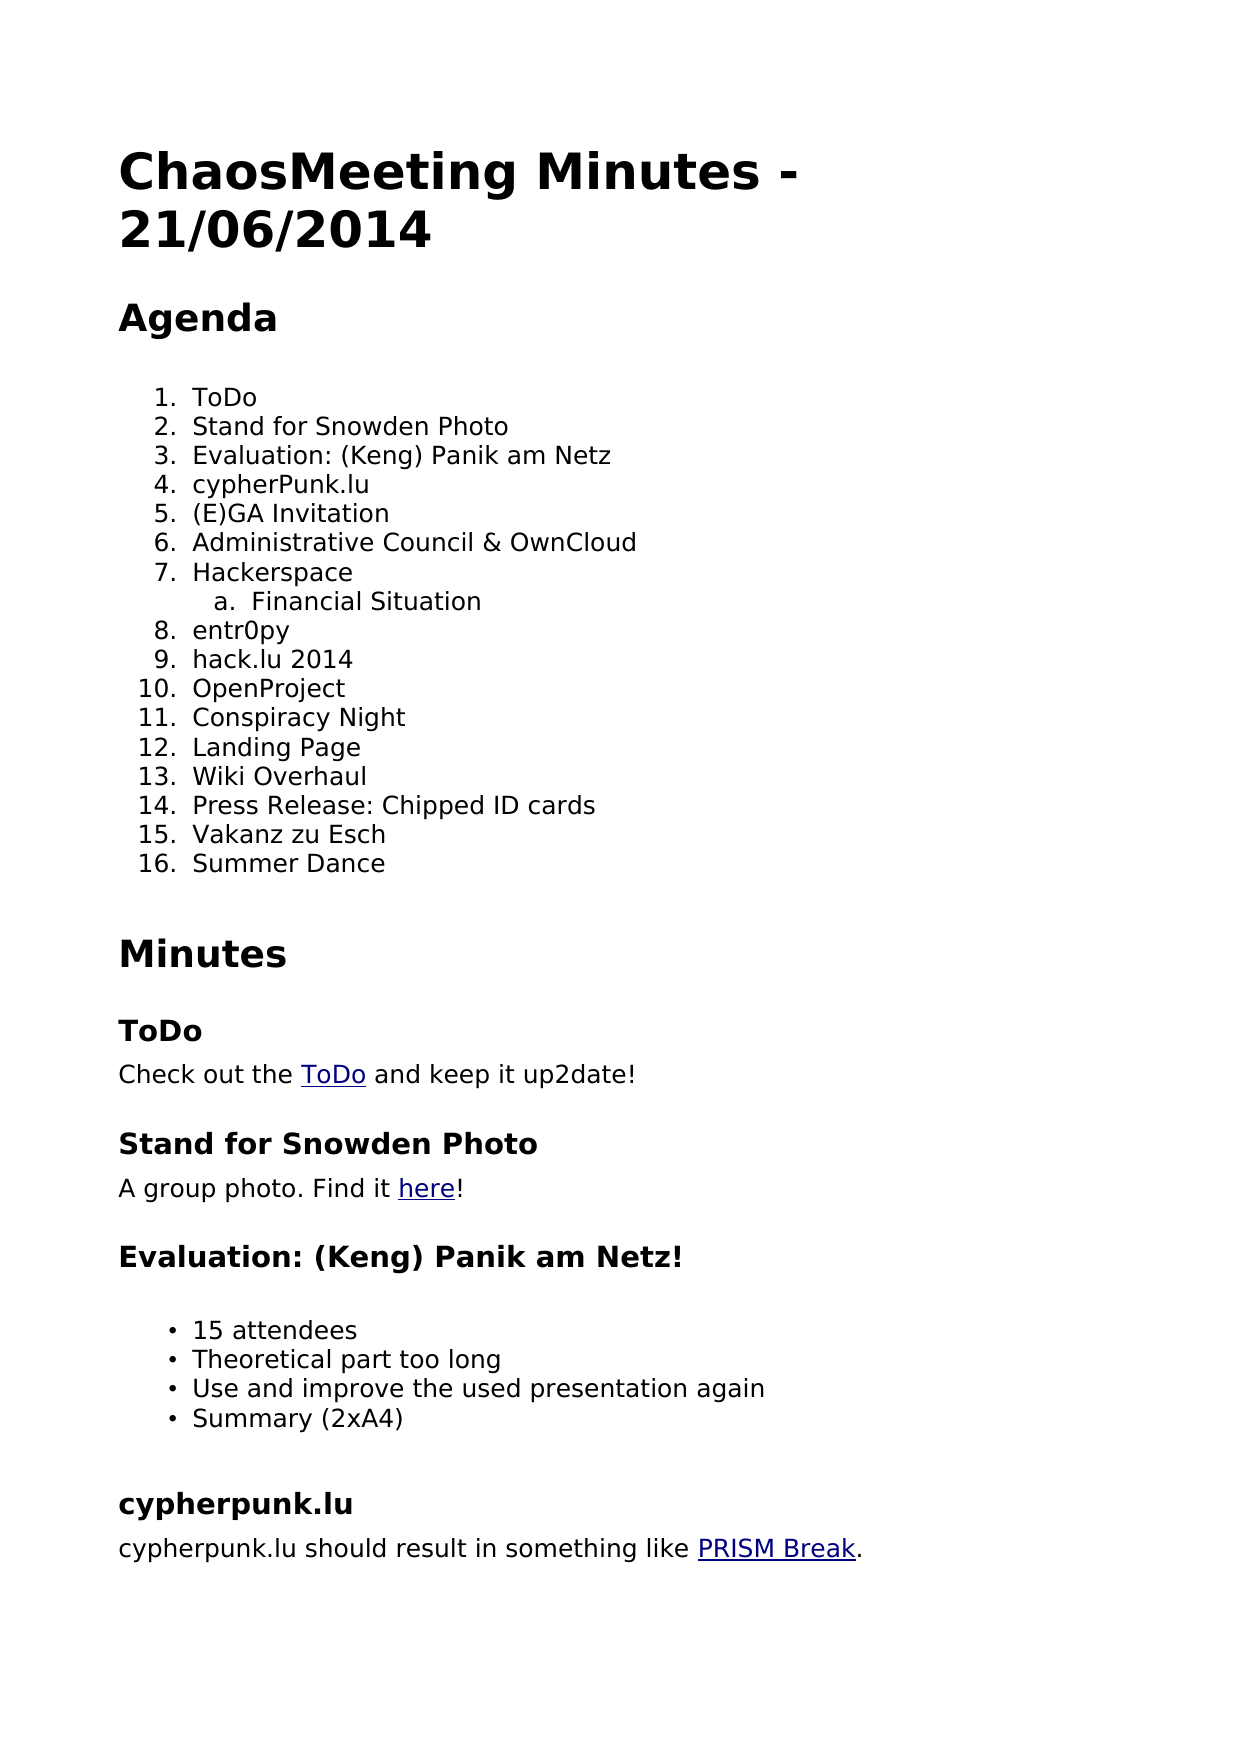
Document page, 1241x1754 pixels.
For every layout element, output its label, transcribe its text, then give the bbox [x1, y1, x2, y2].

subtitle ToDo [118, 1014, 1122, 1048]
text A group photo. Find it here! [118, 1174, 1122, 1203]
list cypherPunk.lu [177, 470, 1122, 499]
list entr0py [177, 616, 1122, 645]
subtitle Evaluation: (Keng) Panik am Netz! [118, 1240, 1122, 1274]
text Check out the ToDo and keep it up2date! [118, 1061, 1122, 1090]
list Financial Situation [236, 587, 1122, 616]
list Conspiracy Night [177, 703, 1122, 733]
subtitle Stand for Snowden Photo [118, 1127, 1122, 1161]
list Vakanz zu Esch [177, 820, 1122, 849]
list Wiki Overhaul [177, 762, 1122, 791]
list Landing Page [177, 733, 1122, 762]
list hack.lu 2014 [177, 645, 1122, 674]
list (E)GA Invitation [177, 499, 1122, 528]
list Hackerspace [177, 558, 1122, 587]
list Stand for Snowden Photo [177, 412, 1122, 441]
subtitle Agenda [118, 297, 1122, 341]
list Theoretical part too long [177, 1346, 1122, 1375]
list Press Release: Chipped ID cards [177, 791, 1122, 820]
list OpenProject [177, 674, 1122, 703]
text cypherpunk.lu should result in something like PRISM Break. [118, 1534, 1122, 1563]
list Summer Dance [177, 849, 1122, 878]
list Use and improve the used presentation again [177, 1375, 1122, 1404]
list Summary (2xA4) [177, 1404, 1122, 1433]
subtitle Minutes [118, 933, 1122, 977]
list ToDo [177, 383, 1122, 412]
list 15 attendees [177, 1316, 1122, 1346]
list Administrative Council & OwnCloud [177, 528, 1122, 558]
subtitle cypherpunk.lu [118, 1487, 1122, 1521]
subtitle ChaosMeeting Minutes - 21/06/2014 [118, 143, 1122, 259]
list Evaluation: (Keng) Panik am Netz [177, 441, 1122, 470]
